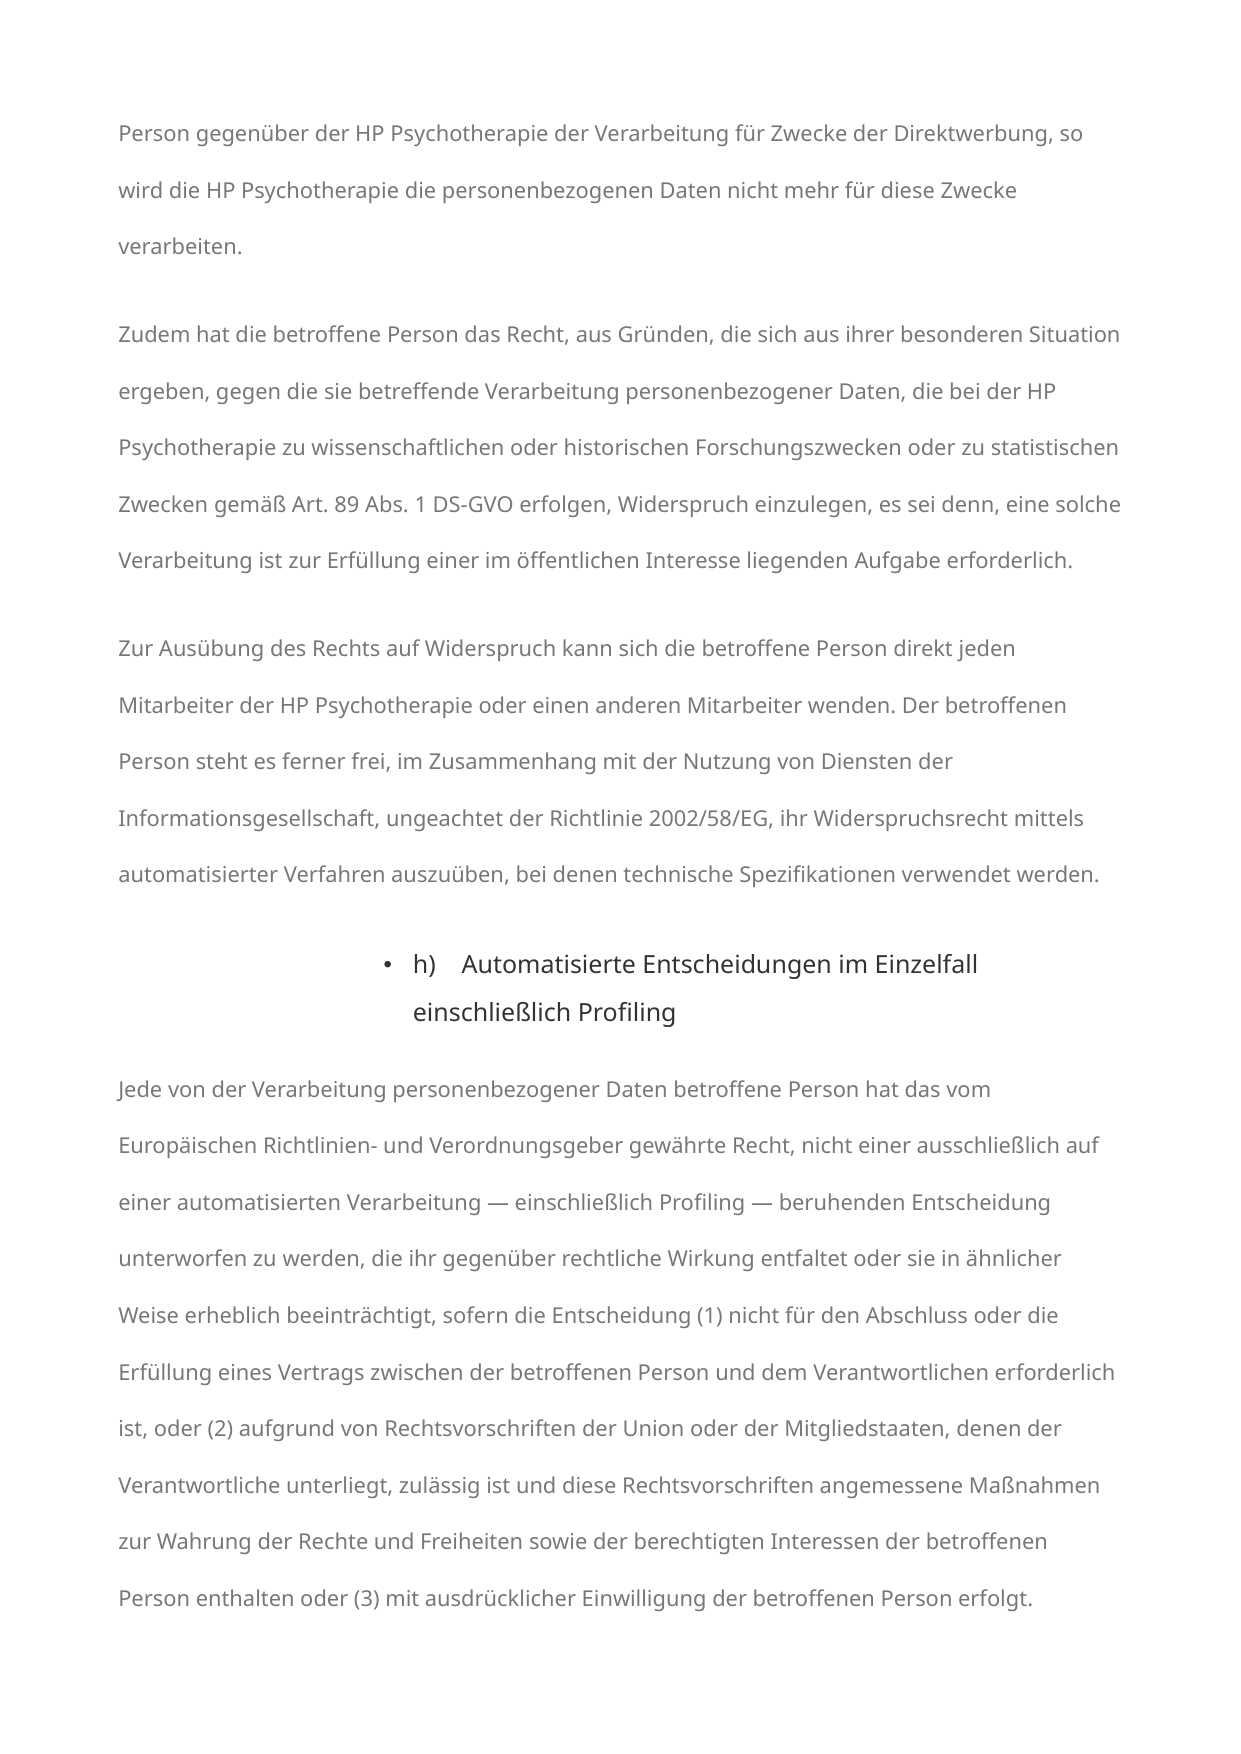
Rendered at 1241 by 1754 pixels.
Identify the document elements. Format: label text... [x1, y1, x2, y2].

list Zur Ausübung des Rechts auf Widerspruch kann sich die betroffene Person direkt jeden Mitarbeiter der HP Psychotherapie oder einen anderen Mitarbeiter wenden. Der betroffenen Person steht es ferner frei, im Zusammenhang mit der Nutzung von Diensten der Informationsgesellschaft, ungeachtet der Richtlinie 2002/58/EG, ihr Widerspruchsrecht mittels automatisierter Verfahren auszuüben, bei denen technische Spezifikationen verwendet werden. [118, 633, 1122, 889]
subtitle h) Automatisierte Entscheidungen im Einzelfall einschließlich Profiling [383, 947, 1122, 1029]
list Jede von der Verarbeitung personenbezogener Daten betroffene Person hat das vom Europäischen Richtlinien- und Verordnungsgeber gewährte Recht, nicht einer ausschließlich auf einer automatisierten Verarbeitung — einschließlich Profiling — beruhenden Entscheidung unterworfen zu werden, die ihr gegenüber rechtliche Wirkung entfaltet oder sie in ähnlicher Weise erheblich beeinträchtigt, sofern die Entscheidung (1) nicht für den Abschluss oder die Erfüllung eines Vertrags zwischen der betroffenen Person und dem Verantwortlichen erforderlich ist, oder (2) aufgrund von Rechtsvorschriften der Union oder der Mitgliedstaaten, denen der Verantwortliche unterliegt, zulässig ist und diese Rechtsvorschriften angemessene Maßnahmen zur Wahrung der Rechte und Freiheiten sowie der berechtigten Interessen der betroffenen Person enthalten oder (3) mit ausdrücklicher Einwilligung der betroffenen Person erfolgt. [118, 1074, 1122, 1612]
list Zudem hat die betroffene Person das Recht, aus Gründen, die sich aus ihrer besonderen Situation ergeben, gegen die sie betreffende Verarbeitung personenbezogener Daten, die bei der HP Psychotherapie zu wissenschaftlichen oder historischen Forschungszwecken oder zu statistischen Zwecken gemäß Art. 89 Abs. 1 DS-GVO erfolgen, Widerspruch einzulegen, es sei denn, eine solche Verarbeitung ist zur Erfüllung einer im öffentlichen Interesse liegenden Aufgabe erforderlich. [118, 319, 1122, 575]
list Person gegenüber der HP Psychotherapie der Verarbeitung für Zwecke der Direktwerbung, so wird die HP Psychotherapie die personenbezogenen Daten nicht mehr für diese Zwecke verarbeiten. [118, 118, 1122, 261]
